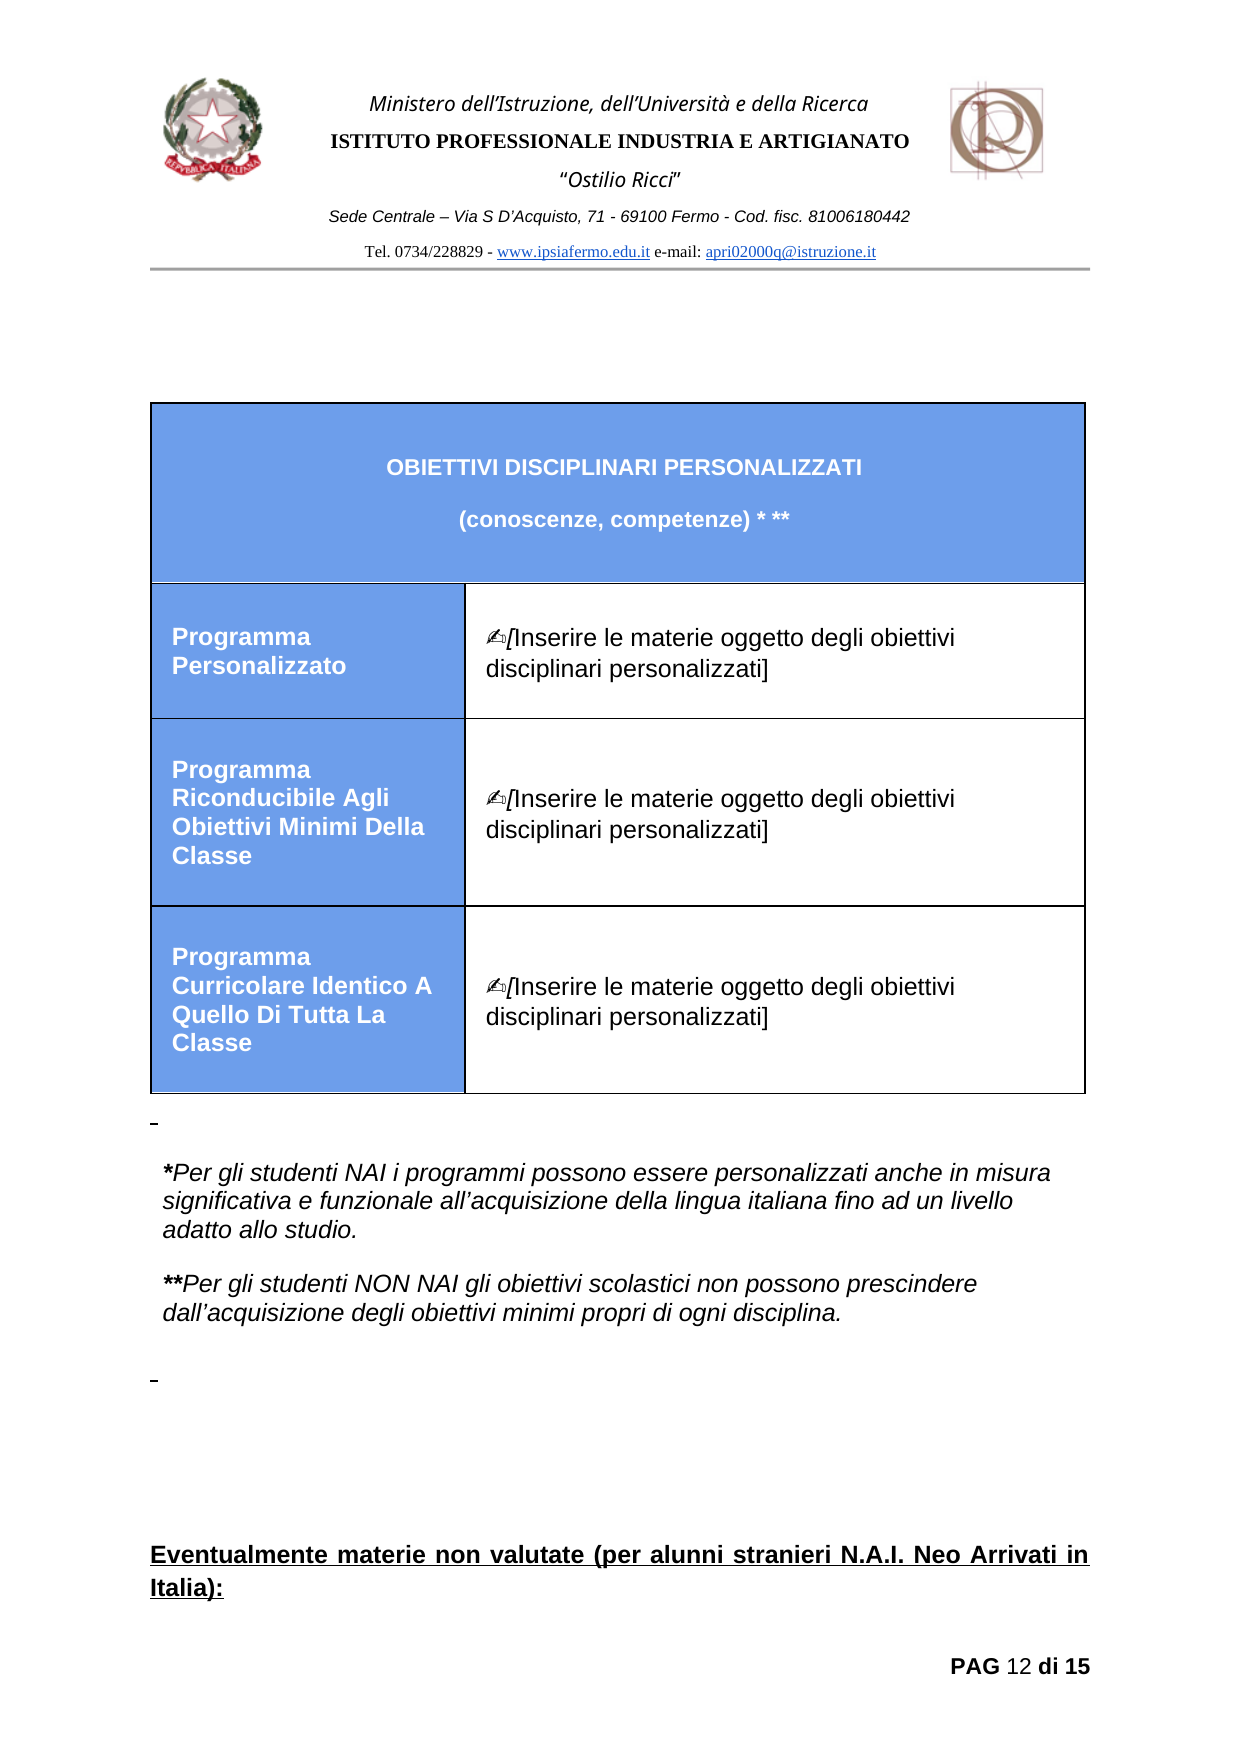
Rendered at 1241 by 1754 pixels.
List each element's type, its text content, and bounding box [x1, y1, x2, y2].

text Eventualmente materie non valutate (per alunni stranieri N.A.I. Neo Arrivati in [150, 1540, 1090, 1565]
table_cell ✍[Inserire le materie oggetto degli obiettivi disciplinari personalizzati] [466, 584, 1084, 718]
picture [941, 76, 1050, 185]
picture [161, 76, 264, 184]
table_cell ✍[Inserire le materie oggetto degli obiettivi disciplinari personalizzati] [466, 907, 1084, 1092]
text *Per gli studenti NAI i programmi possono essere personalizzati anche in misura significativa e funzionale all’acquisizione della lingua italiana fino ad un livello adatto allo studio. [162, 1158, 1090, 1244]
table_cell Programma Curricolare Identico A Quello Di Tutta La Classe [152, 907, 464, 1092]
table_header OBIETTIVI DISCIPLINARI PERSONALIZZATI (conoscenze, competenze) * ** [152, 404, 1084, 582]
table_cell Programma Personalizzato [152, 584, 464, 718]
text Italia): [150, 1566, 1090, 1602]
text **Per gli studenti NON NAI gli obiettivi scolastici non possono prescindere dall’acquisizione degli obiettivi minimi propri di ogni disciplina. [162, 1269, 1090, 1326]
table_cell ✍[Inserire le materie oggetto degli obiettivi disciplinari personalizzati] [466, 719, 1084, 905]
table_cell Programma Riconducibile Agli Obiettivi Minimi Della Classe [152, 719, 464, 905]
